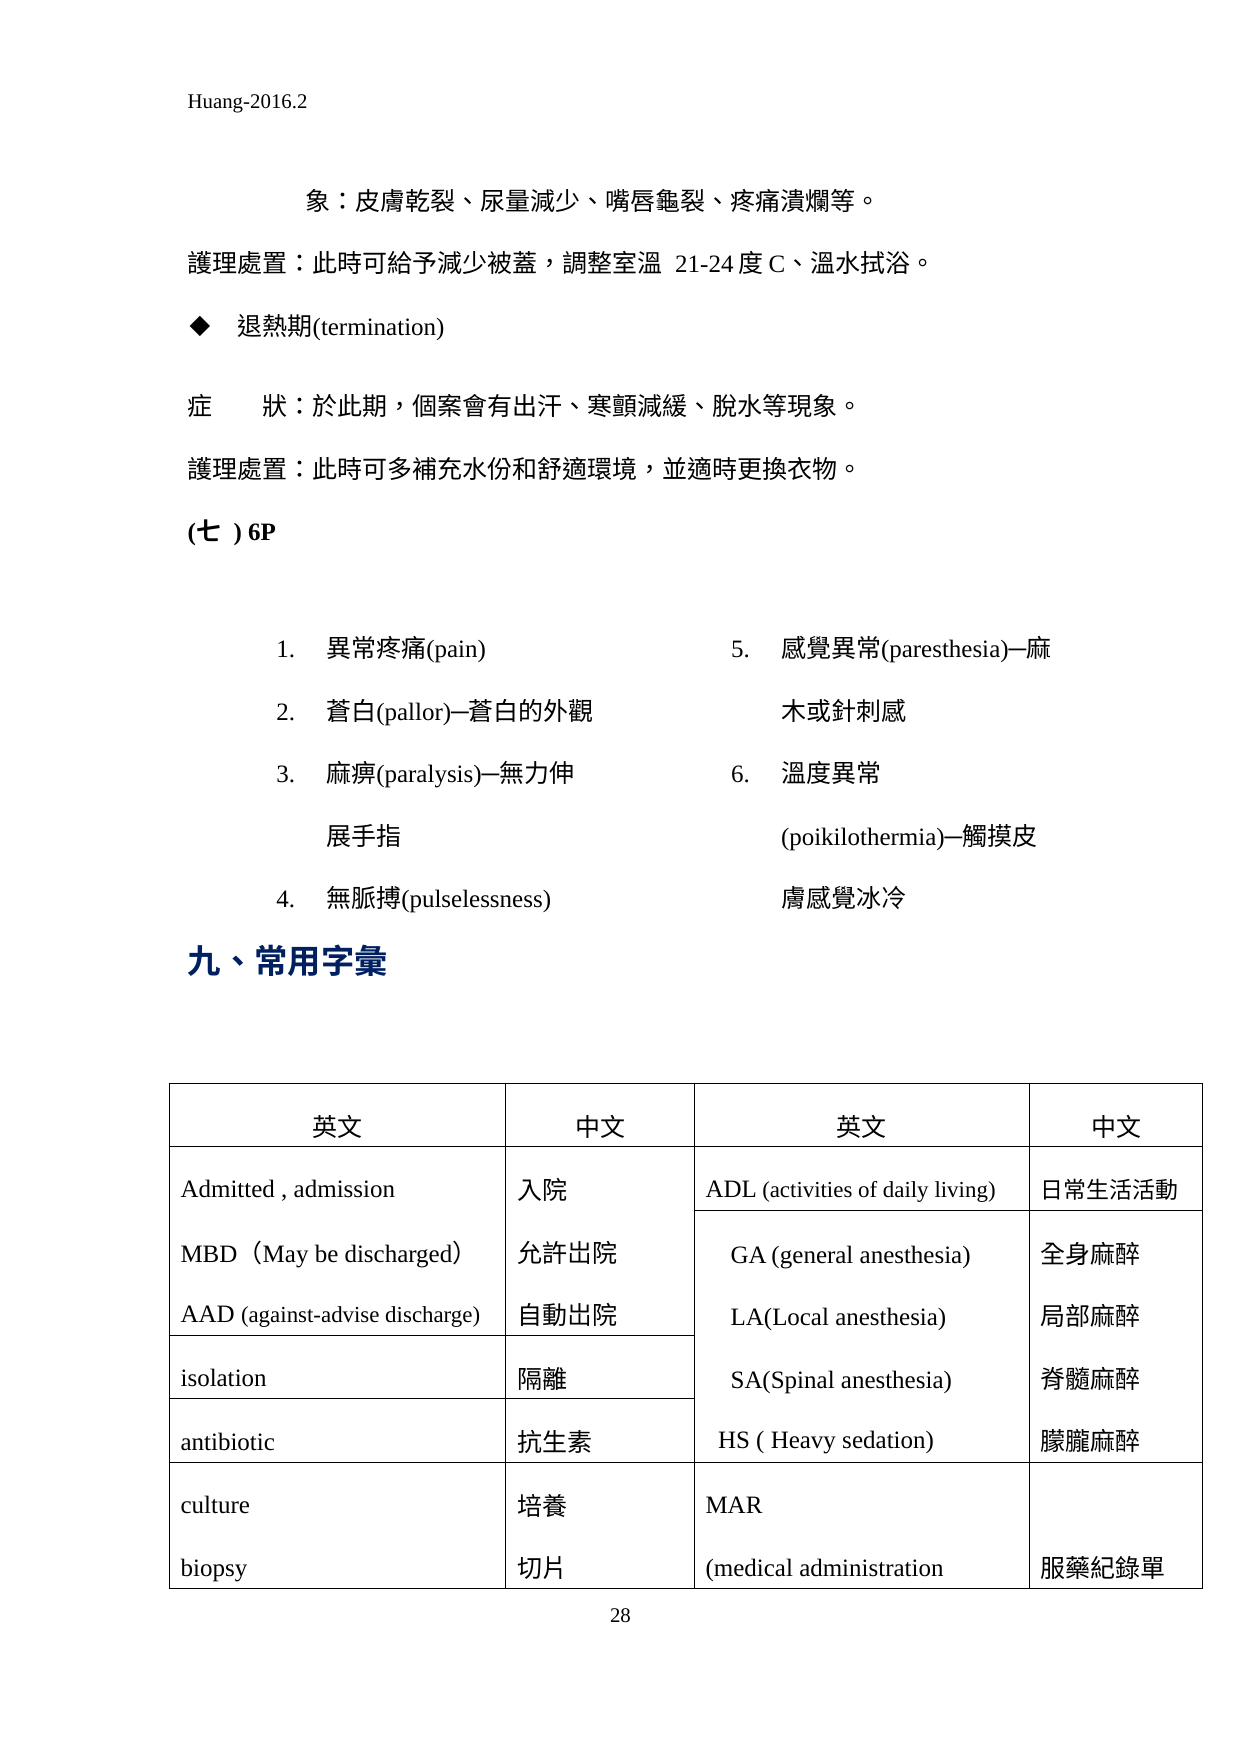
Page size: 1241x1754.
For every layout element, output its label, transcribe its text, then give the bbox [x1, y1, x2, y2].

text 護理處置：此時可給予減少被蓋，調整室溫 21-24度C、溫水拭浴。 [187, 220, 1053, 282]
text 症 狀：於此期，個案會有出汗、寒顫減緩、脫水等現象。 [187, 363, 1053, 426]
list 感覺異常(paresthesia)─麻木或針刺感 [731, 605, 1053, 730]
table_cell 培養 切片 [506, 1463, 694, 1588]
list 麻痹(paralysis)─無力伸展手指 [276, 730, 598, 855]
table_cell MAR (medical administration [695, 1463, 1029, 1588]
table_cell antibiotic [170, 1399, 505, 1462]
list 無脈搏(pulselessness) [276, 855, 598, 917]
table_cell ADL (activities of daily living) [695, 1147, 1029, 1210]
text 症 狀：體溫上升使皮膚發紅、發熱、呼吸及心跳加快、神經敏感、不安等；高燒時會神智不清、瞻妄、失去定向力、產生幻覺等，幼童偶會伴隨抽搐現象。隨著發燒時間的長短，可能造成輕度到重度的脫水現象：皮膚乾裂、尿量減少、嘴唇龜裂、疼痛潰爛等。 [187, 157, 1053, 220]
table_cell 抗生素 [506, 1399, 694, 1462]
table_cell 日常生活活動 [1030, 1147, 1202, 1210]
table_header 英文 [695, 1084, 1029, 1146]
table_header 中文 [1030, 1084, 1202, 1146]
list 溫度異常(poikilothermia)─觸摸皮膚感覺冰冷 [731, 730, 1053, 917]
table_cell culture biopsy [170, 1463, 505, 1588]
list 異常疼痛(pain) [276, 605, 598, 667]
table_header 英文 [170, 1084, 505, 1146]
text 九、常用字彙 [187, 917, 1053, 980]
text (七 ) 6P [187, 488, 1053, 551]
table_cell 隔離 [506, 1336, 694, 1398]
table_cell isolation [170, 1336, 505, 1398]
table_cell GA (general anesthesia) LA(Local anesthesia) SA(Spinal anesthesia) HS ( Heavy sedation) [695, 1211, 1029, 1462]
table_cell 入院 允許岀院 自動岀院 [506, 1147, 694, 1335]
list 退熱期(termination) [187, 282, 1053, 345]
table_cell 全身麻醉 局部麻醉 脊髓麻醉 朦朧麻醉 [1030, 1211, 1202, 1462]
table_cell 服藥紀錄單 [1030, 1463, 1202, 1588]
text 護理處置：此時可多補充水份和舒適環境，並適時更換衣物。 [187, 426, 1053, 488]
table_cell Admitted , admission MBD（May be discharged） AAD (against-advise discharge) [170, 1147, 505, 1335]
table_header 中文 [506, 1084, 694, 1146]
list 蒼白(pallor)─蒼白的外觀 [276, 667, 598, 730]
